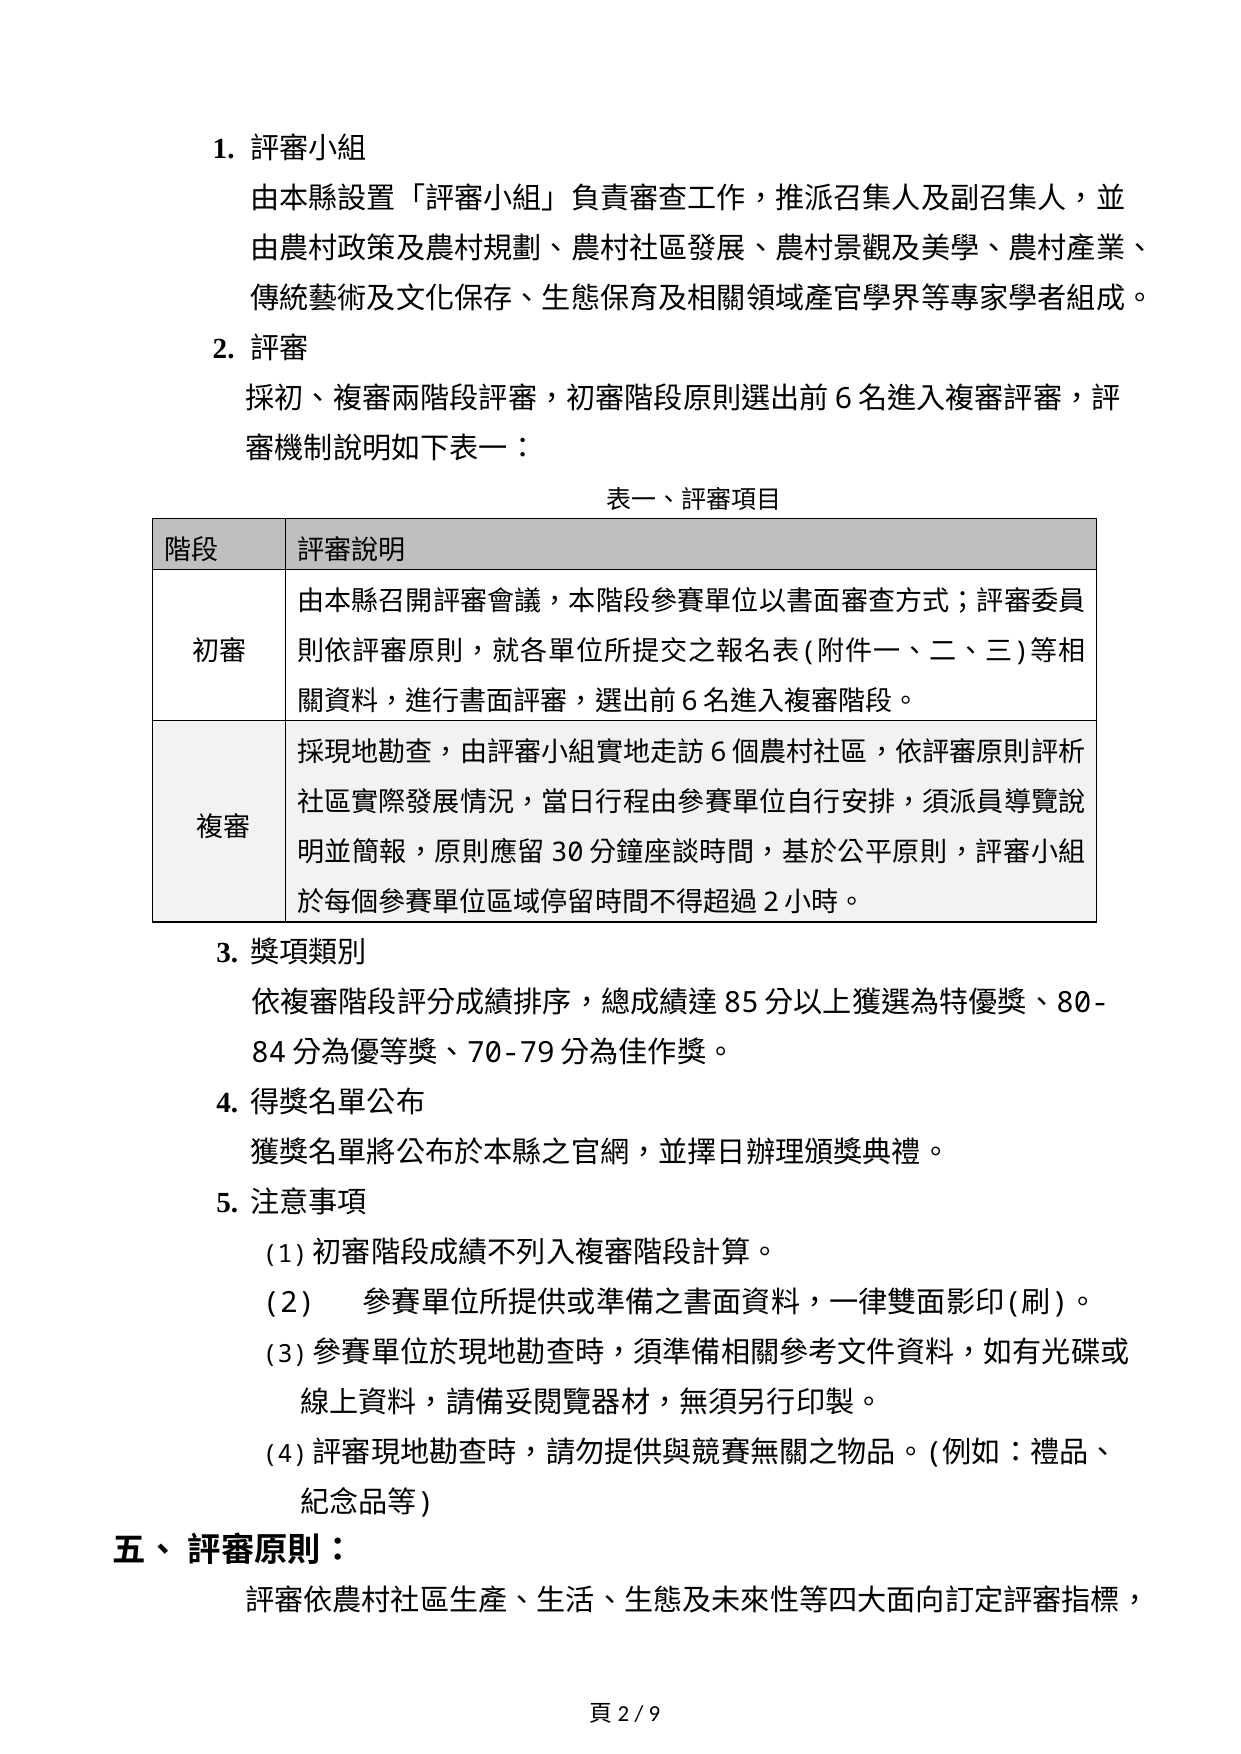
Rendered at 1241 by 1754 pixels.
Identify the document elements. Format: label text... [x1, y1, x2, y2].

text 依複審階段評分成績排序，總成績達85分以上獲選為特優獎、80-84分為優等獎、70-79分為佳作獎。 [251, 972, 1137, 1072]
table_cell 由本縣召開評審會議，本階段參賽單位以書面審查方式；評審委員則依評審原則，就各單位所提交之報名表(附件一、二、三)等相關資料，進行書面評審，選出前6名進入複審階段。 [286, 570, 1096, 720]
list 由本縣設置「評審小組」負責審查工作，推派召集人及副召集人，並由農村政策及農村規劃、農村社區發展、農村景觀及美學、農村產業、傳統藝術及文化保存、生態保育及相關領域產官學界等專家學者組成。 [250, 168, 1137, 318]
text 採初、複審兩階段評審，初審階段原則選出前6名進入複審評審，評審機制說明如下表一： [245, 368, 1137, 468]
table_header 階段 [153, 519, 285, 569]
list 獎項類別 [216, 922, 1137, 972]
list 獲獎名單將公布於本縣之官網，並擇日辦理頒獎典禮。 [250, 1122, 1137, 1172]
list 參賽單位於現地勘查時，須準備相關參考文件資料，如有光碟或線上資料，請備妥閱覽器材，無須另行印製。 [262, 1322, 1137, 1422]
list 評審 [212, 318, 1137, 368]
list 注意事項 [216, 1172, 1137, 1222]
list 評審現地勘查時，請勿提供與競賽無關之物品。(例如：禮品、紀念品等) [262, 1422, 1137, 1522]
list 評審原則： [112, 1522, 1137, 1571]
list 初審階段成績不列入複審階段計算。 [262, 1222, 1137, 1272]
list 評審小組 [212, 118, 1137, 168]
table_cell 採現地勘查，由評審小組實地走訪6個農村社區，依評審原則評析社區實際發展情況，當日行程由參賽單位自行安排，須派員導覽說明並簡報，原則應留30分鐘座談時間，基於公平原則，評審小組於每個參賽單位區域停留時間不得超過2小時。 [286, 721, 1096, 921]
table_cell 初審 [153, 570, 285, 720]
list 得獎名單公布 [216, 1072, 1137, 1122]
table_header 評審說明 [286, 519, 1096, 569]
table_cell 複審 [153, 721, 285, 921]
list 表一、評審項目 [250, 468, 1137, 518]
list 參賽單位所提供或準備之書面資料，一律雙面影印(刷)。 [262, 1272, 1137, 1322]
list 評審依農村社區生產、生活、生態及未來性等四大面向訂定評審指標，基礎權重為70%；考量各農村社區不同的發展面向及特色，參賽單位可分別就其生產、生活、生態三大面向填寫自訂權重30%，合計100%，各項評審指標說明及權重如下表二所列。 [186, 1571, 1137, 1621]
